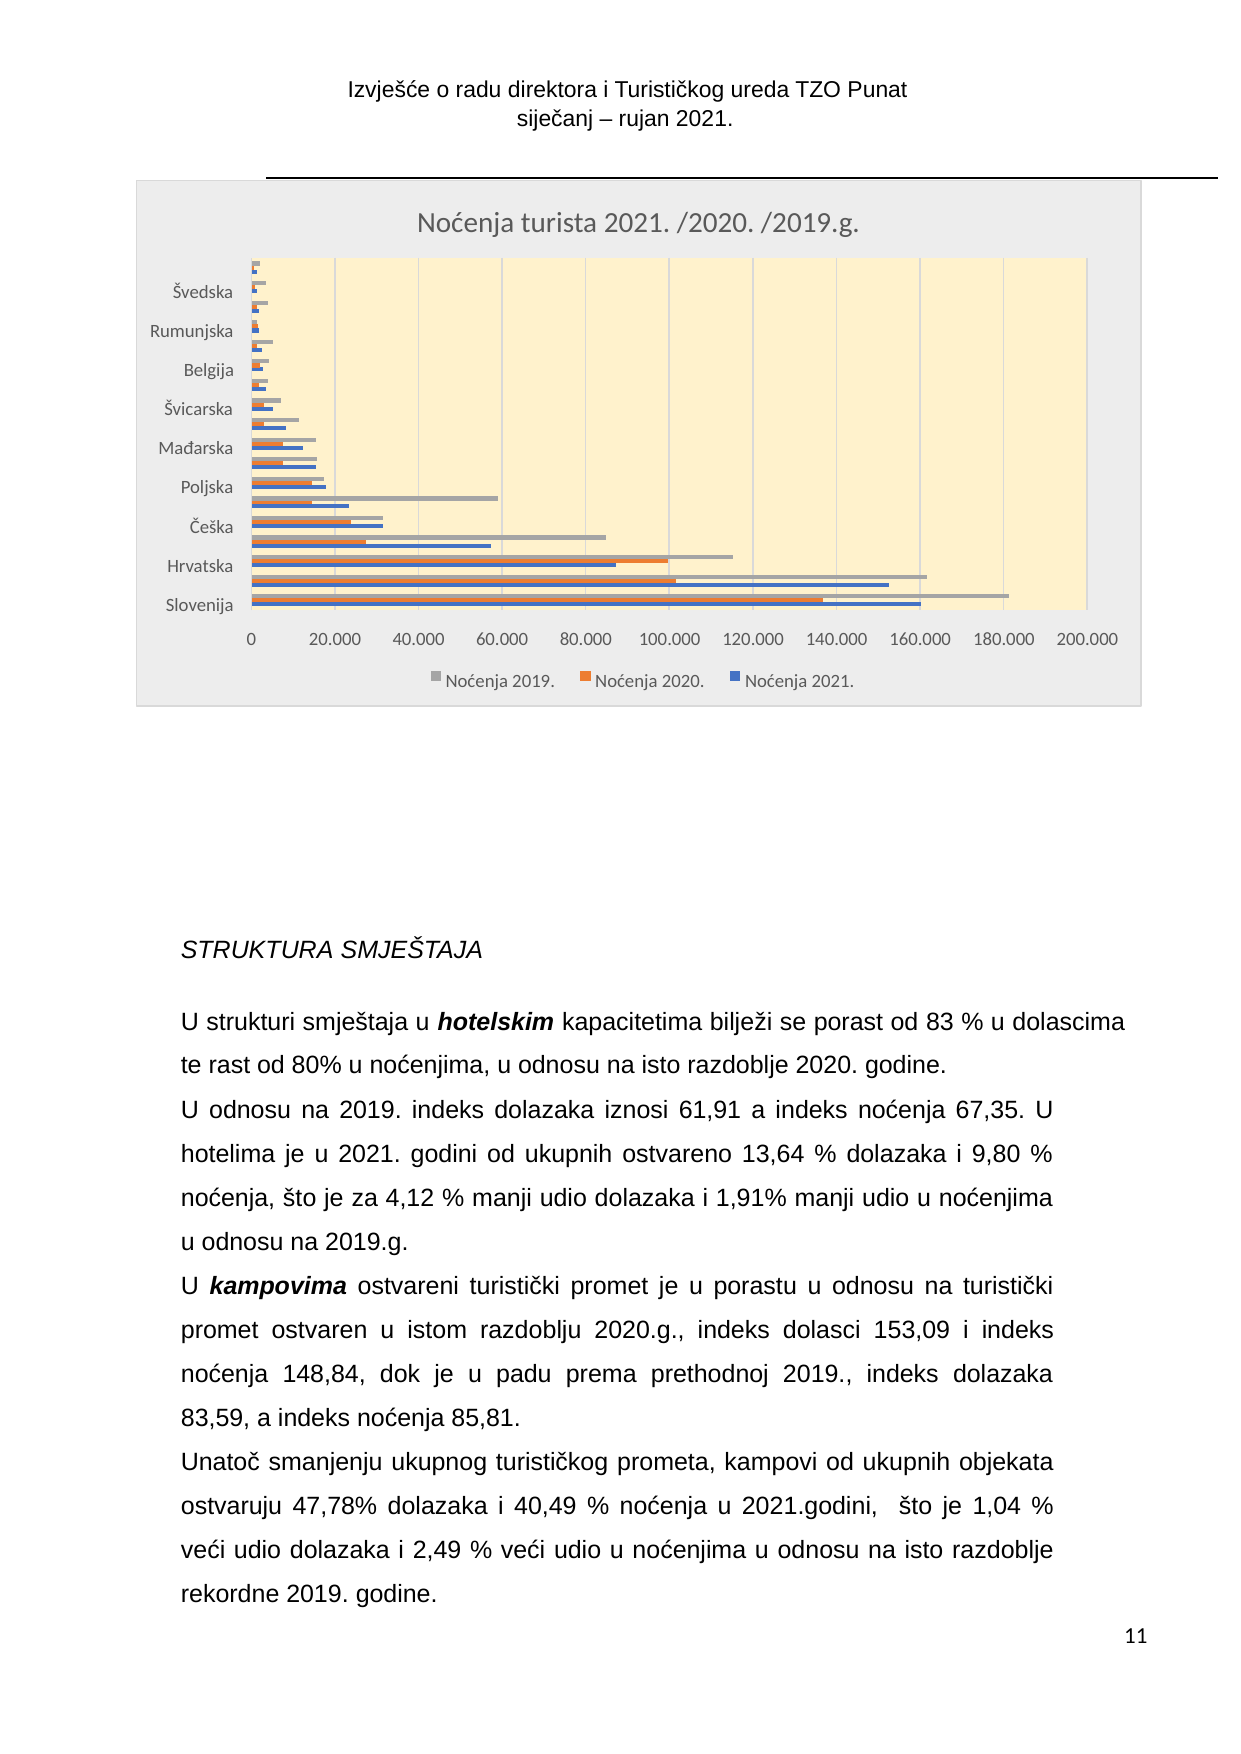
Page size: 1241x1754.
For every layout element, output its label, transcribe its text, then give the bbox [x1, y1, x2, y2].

text STRUKTURA SMJEŠTAJA [181, 935, 1126, 964]
text Unatoč smanjenju ukupnog turističkog prometa, kampovi od ukupnih objekata ostvaruju 47,78% dolazaka i 40,49 % noćenja u 2021.godini, što je 1,04 % veći udio dolazaka i 2,49 % veći udio u noćenjima u odnosu na isto razdoblje rekordne 2019. godine. [181, 1447, 1055, 1608]
text U odnosu na 2019. indeks dolazaka iznosi 61,91 a indeks noćenja 67,35. U hotelima je u 2021. godini od ukupnih ostvareno 13,64 % dolazaka i 9,80 % noćenja, što je za 4,12 % manji udio dolazaka i 1,91% manji udio u noćenjima u odnosu na 2019.g. [181, 1095, 1055, 1256]
text U kampovima ostvareni turistički promet je u porastu u odnosu na turistički promet ostvaren u istom razdoblju 2020.g., indeks dolasci 153,09 i indeks noćenja 148,84, dok je u padu prema prethodnoj 2019., indeks dolazaka 83,59, a indeks noćenja 85,81. [181, 1271, 1055, 1432]
text U strukturi smještaja u hotelskim kapacitetima bilježi se porast od 83 % u dolascima te rast od 80% u noćenjima, u odnosu na isto razdoblje 2020. godine. [181, 1007, 1126, 1079]
